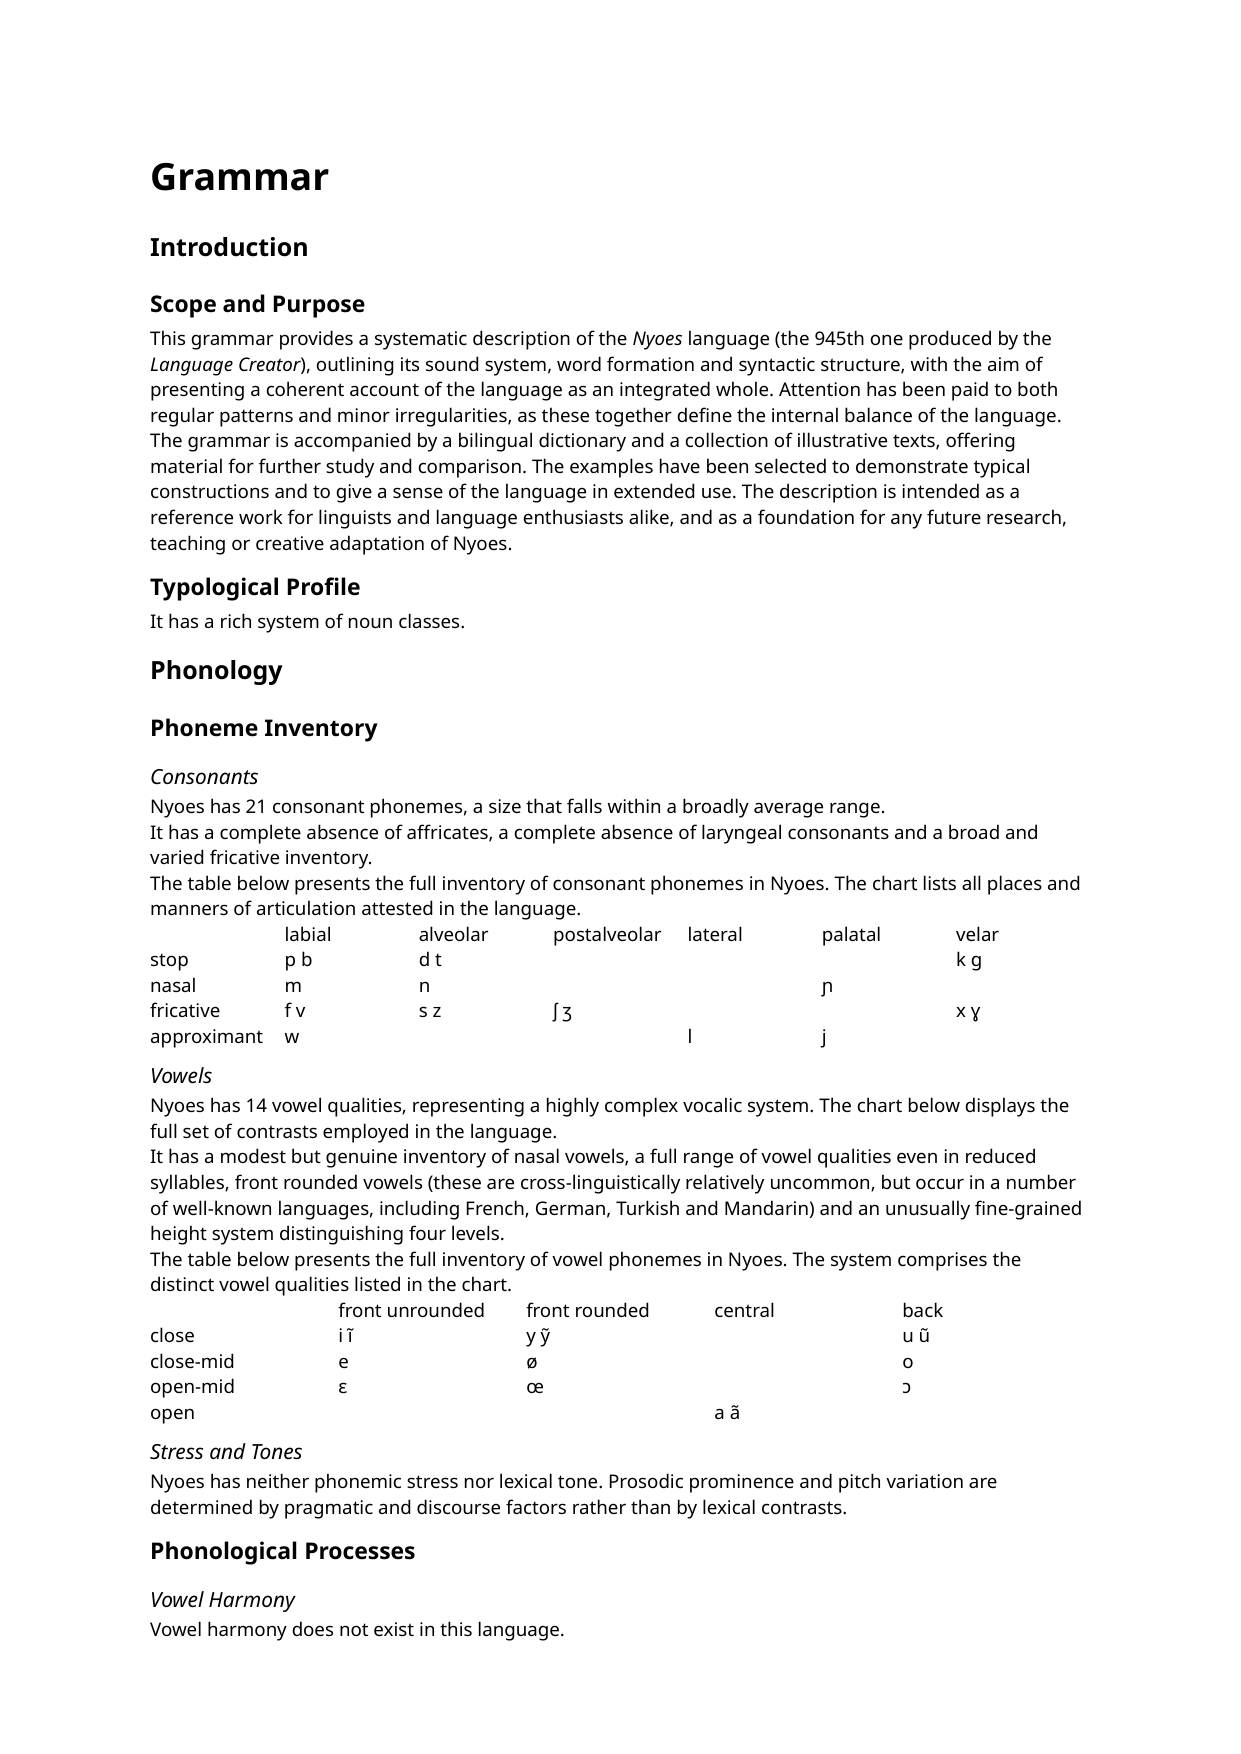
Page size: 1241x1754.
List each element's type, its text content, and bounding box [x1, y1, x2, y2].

table_cell e [338, 1348, 526, 1373]
text It has a rich system of noun classes. [150, 608, 1090, 634]
table_cell m [284, 972, 418, 998]
text It has a complete absence of affricates, a complete absence of laryngeal consonants and a broad and varied fricative inventory. [150, 819, 1090, 870]
table_cell nasal [150, 972, 284, 998]
table_header alveolar [419, 921, 553, 947]
table_cell [687, 972, 822, 998]
table_cell p b [284, 947, 418, 972]
table_header palatal [822, 921, 956, 947]
subtitle Consonants [150, 762, 1090, 790]
table_cell n [419, 972, 553, 998]
text The table below presents the full inventory of consonant phonemes in Nyoes. The chart lists all places and manners of articulation attested in the language. [150, 870, 1090, 921]
table_cell y ỹ [526, 1323, 714, 1348]
table_cell [714, 1348, 902, 1373]
table_cell d t [419, 947, 553, 972]
text The grammar is accompanied by a bilingual dictionary and a collection of illustrative texts, offering material for further study and comparison. The examples have been selected to demonstrate typical constructions and to give a sense of the language in extended use. The description is intended as a reference work for linguists and language enthusiasts alike, and as a foundation for any future research, teaching or creative adaptation of Nyoes. [150, 428, 1090, 555]
table_cell open [150, 1399, 338, 1424]
table_cell [714, 1323, 902, 1348]
table_header postalveolar [553, 921, 687, 947]
table_cell [902, 1399, 1090, 1424]
table_cell j [822, 1023, 956, 1049]
table_cell s z [419, 998, 553, 1023]
text The table below presents the full inventory of vowel phonemes in Nyoes. The system comprises the distinct vowel qualities listed in the chart. [150, 1246, 1090, 1297]
table_cell [956, 972, 1090, 998]
text It has a modest but genuine inventory of nasal vowels, a full range of vowel qualities even in reduced syllables, front rounded vowels (these are cross-linguistically relatively uncommon, but occur in a number of well-known languages, including French, German, Turkish and Mandarin) and an unusually fine-grained height system distinguishing four levels. [150, 1144, 1090, 1246]
table_header velar [956, 921, 1090, 947]
text Nyoes has 14 vowel qualities, representing a highly complex vocalic system. The chart below displays the full set of contrasts employed in the language. [150, 1093, 1090, 1144]
table_cell [687, 947, 822, 972]
subtitle Vowels [150, 1061, 1090, 1089]
subtitle Phoneme Inventory [150, 712, 1090, 743]
table_cell [553, 1023, 687, 1049]
table_cell [822, 998, 956, 1023]
text Vowel harmony does not exist in this language. [150, 1617, 1090, 1642]
subtitle Phonological Processes [150, 1535, 1090, 1566]
table_cell close-mid [150, 1348, 338, 1373]
table_cell k ɡ [956, 947, 1090, 972]
text Nyoes has 21 consonant phonemes, a size that falls within a broadly average range. [150, 793, 1090, 819]
text Nyoes has neither phonemic stress nor lexical tone. Prosodic prominence and pitch variation are determined by pragmatic and discourse factors rather than by lexical contrasts. [150, 1468, 1090, 1519]
table_header lateral [687, 921, 822, 947]
table_cell approximant [150, 1023, 284, 1049]
table_cell f v [284, 998, 418, 1023]
table_cell [822, 947, 956, 972]
table_cell ɲ [822, 972, 956, 998]
table_cell l [687, 1023, 822, 1049]
table_header back [902, 1297, 1090, 1322]
subtitle Typological Profile [150, 571, 1090, 602]
table_cell u ũ [902, 1323, 1090, 1348]
text This grammar provides a systematic description of the Nyoes language (the 945th one produced by the Language Creator), outlining its sound system, word formation and syntactic structure, with the aim of presenting a coherent account of the language as an integrated whole. Attention has been paid to both regular patterns and minor irregularities, as these together define the internal balance of the language. [150, 326, 1090, 428]
table_header [150, 1297, 338, 1322]
table_cell [419, 1023, 553, 1049]
table_cell ʃ ʒ [553, 998, 687, 1023]
table_cell ɛ [338, 1374, 526, 1399]
table_cell ɔ [902, 1374, 1090, 1399]
subtitle Introduction [150, 229, 1090, 263]
table_header labial [284, 921, 418, 947]
table_header front rounded [526, 1297, 714, 1322]
subtitle Phonology [150, 653, 1090, 687]
table_cell fricative [150, 998, 284, 1023]
table_cell ø [526, 1348, 714, 1373]
subtitle Stress and Tones [150, 1437, 1090, 1465]
subtitle Scope and Purpose [150, 288, 1090, 319]
table_cell close [150, 1323, 338, 1348]
table_cell stop [150, 947, 284, 972]
table_cell [714, 1374, 902, 1399]
table_cell [338, 1399, 526, 1424]
table_cell o [902, 1348, 1090, 1373]
table_cell i ĩ [338, 1323, 526, 1348]
subtitle Grammar [150, 150, 1090, 201]
table_cell x ɣ [956, 998, 1090, 1023]
table_header front unrounded [338, 1297, 526, 1322]
table_cell œ [526, 1374, 714, 1399]
table_cell [526, 1399, 714, 1424]
table_cell a ã [714, 1399, 902, 1424]
table_header central [714, 1297, 902, 1322]
subtitle Vowel Harmony [150, 1585, 1090, 1614]
table_header [150, 921, 284, 947]
table_cell [956, 1023, 1090, 1049]
table_cell [553, 947, 687, 972]
table_cell w [284, 1023, 418, 1049]
table_cell [687, 998, 822, 1023]
table_cell open-mid [150, 1374, 338, 1399]
table_cell [553, 972, 687, 998]
